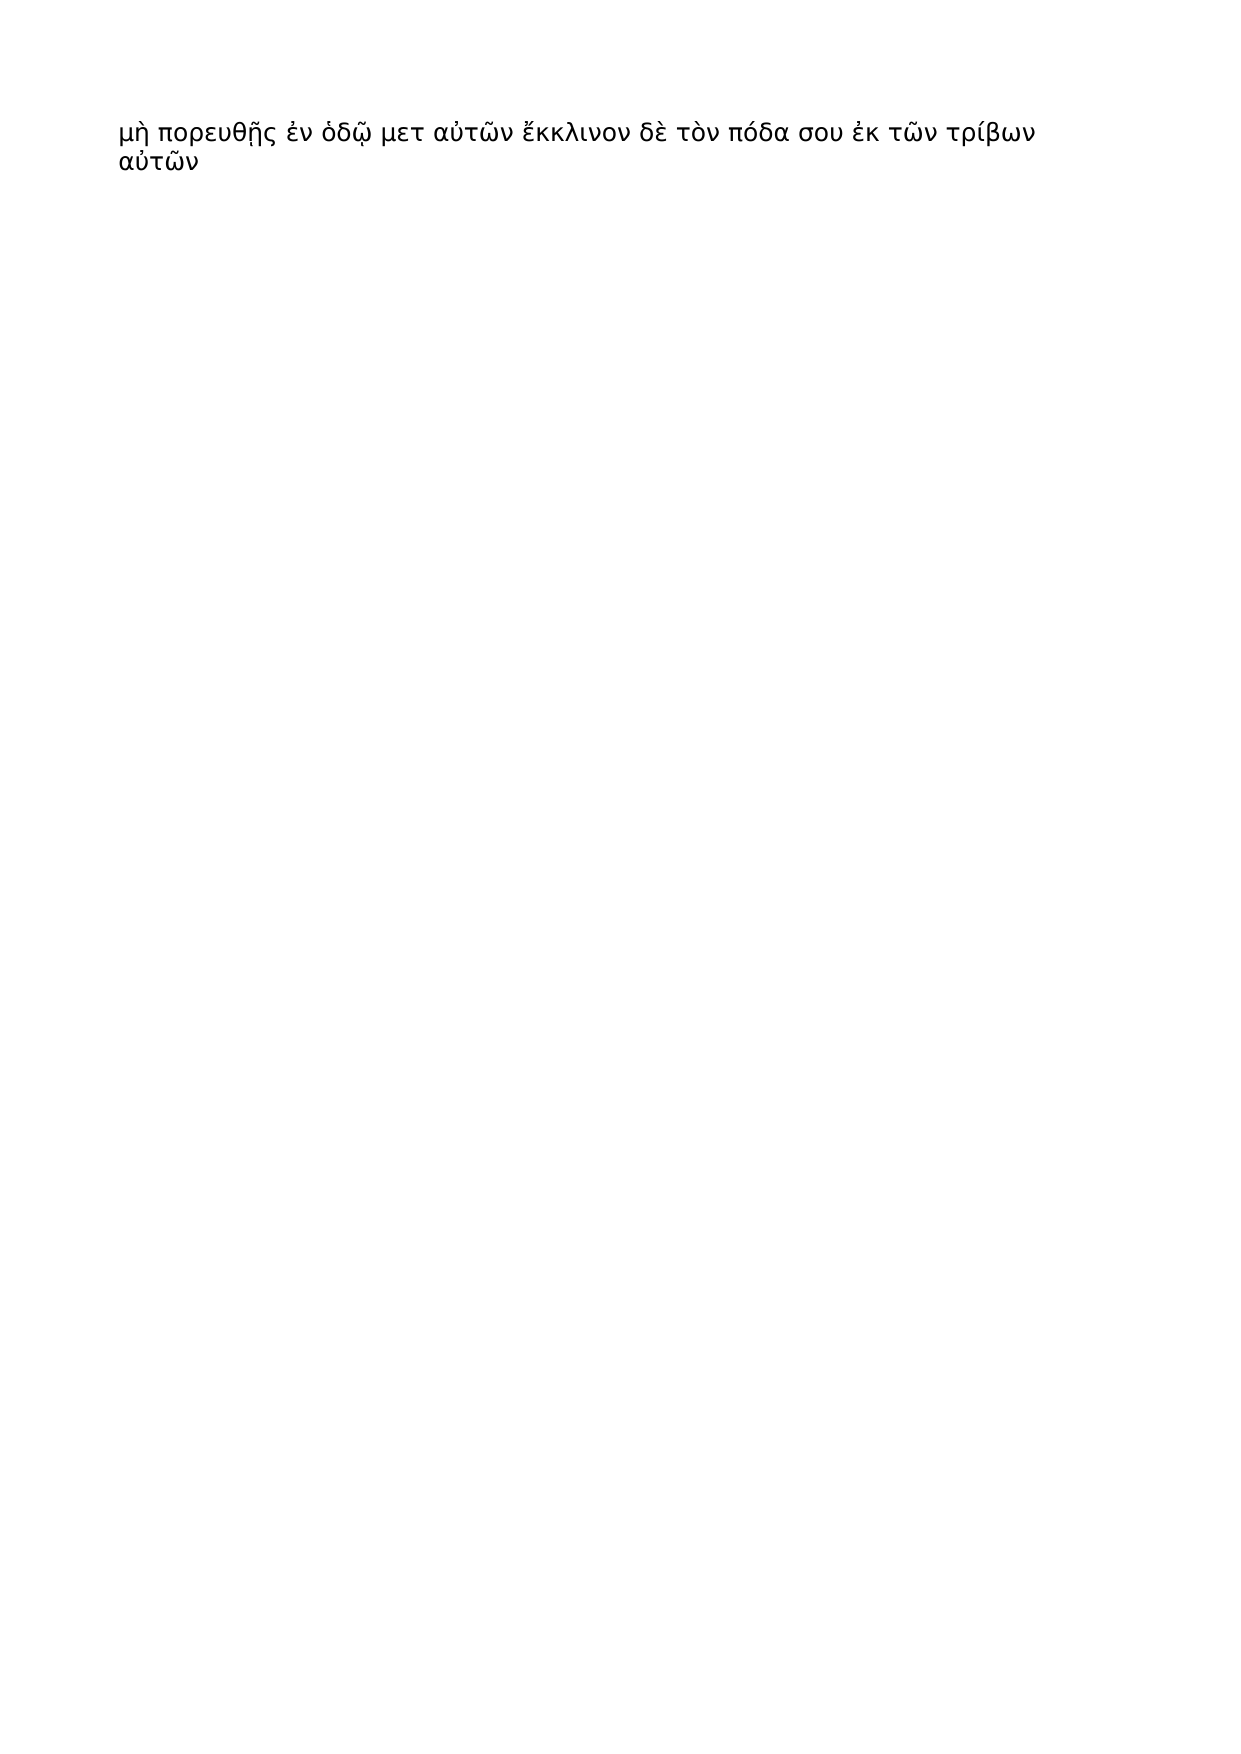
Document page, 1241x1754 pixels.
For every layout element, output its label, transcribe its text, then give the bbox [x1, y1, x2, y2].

text μὴ πορευθῇς ἐν ὁδῷ μετ αὐτῶν ἔκκλινον δὲ τὸν πόδα σου ἐκ τῶν τρίβων αὐτῶν [118, 118, 1122, 176]
